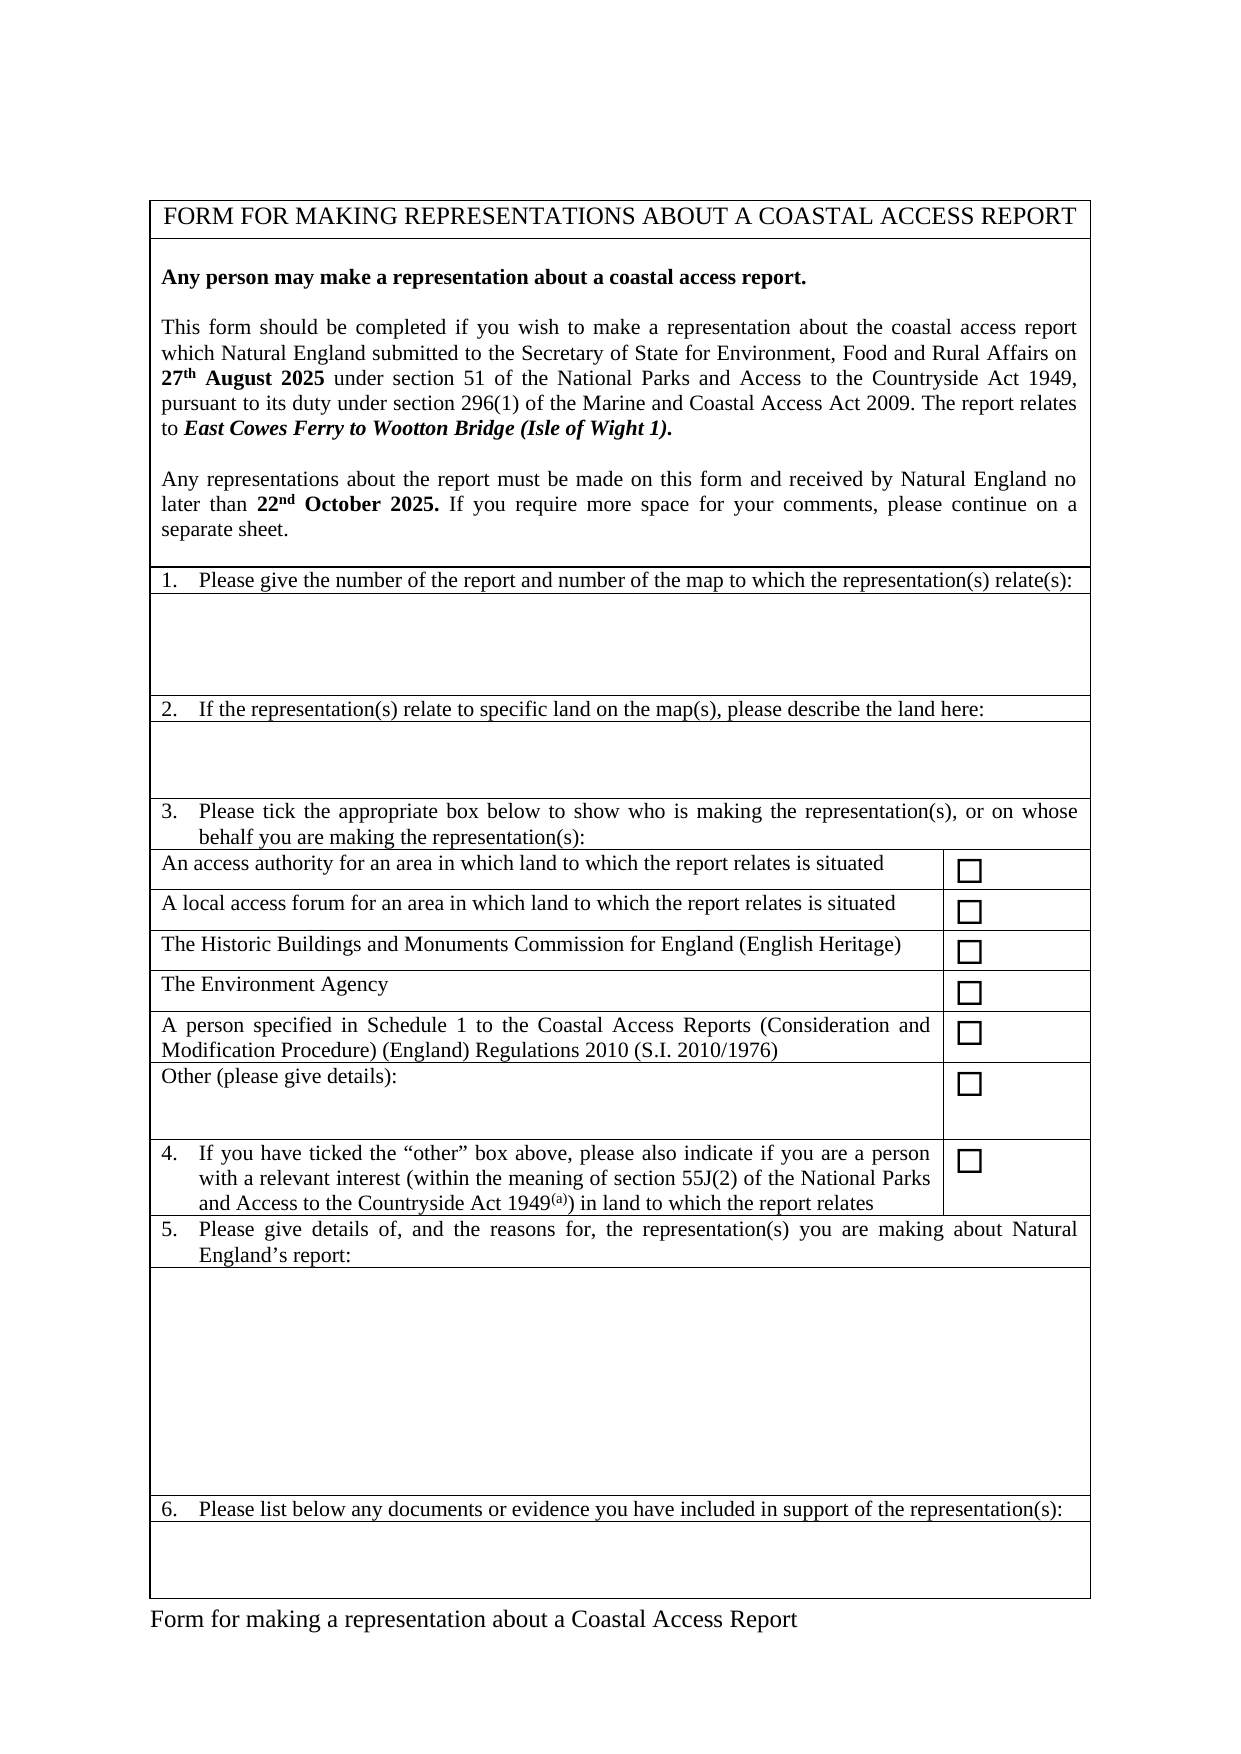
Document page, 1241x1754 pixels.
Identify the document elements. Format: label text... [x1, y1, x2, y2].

table_cell Other (please give details): [151, 1063, 943, 1139]
table_cell Please give details of, and the reasons for, the representation(s) you are making about Natural England’s report: [151, 1216, 1090, 1267]
table_cell £ [944, 931, 1090, 970]
table_cell Any person may make a representation about a coastal access report. This form should be completed if you wish to make a representation about the coastal access report which Natural England submitted to the Secretary of State for Environment, Food and Rural Affairs on 27th August 2025 under section 51 of the National Parks and Access to the Countryside Act 1949, pursuant to its duty under section 296(1) of the Marine and Coastal Access Act 2009. The report relates to East Cowes Ferry to Wootton Bridge (Isle of Wight 1). Any representations about the report must be made on this form and received by Natural England no later than 22nd October 2025. If you require more space for your comments, please continue on a separate sheet. [151, 239, 1090, 566]
table_cell The Historic Buildings and Monuments Commission for England (English Heritage) [151, 931, 943, 970]
table_cell An access authority for an area in which land to which the report relates is situated [151, 850, 943, 889]
table_cell £ [944, 1140, 1090, 1215]
table_cell Please tick the appropriate box below to show who is making the representation(s), or on whose behalf you are making the representation(s): [151, 799, 1090, 849]
table_cell The Environment Agency [151, 971, 943, 1011]
table_cell A local access forum for an area in which land to which the report relates is situated [151, 890, 943, 930]
table_cell [151, 1268, 1090, 1495]
table_cell [151, 594, 1090, 694]
table_cell If you have ticked the “other” box above, please also indicate if you are a person with a relevant interest (within the meaning of section 55J(2) of the National Parks and Access to the Countryside Act 1949(a)) in land to which the report relates [151, 1140, 943, 1215]
table_cell £ [944, 1012, 1090, 1062]
table_cell [151, 722, 1090, 797]
table_cell Please list below any documents or evidence you have included in support of the representation(s): [151, 1496, 1090, 1521]
table_cell Please give the number of the report and number of the map to which the representation(s) relate(s): [151, 568, 1090, 593]
table_cell £ [944, 850, 1090, 889]
table_header FORM FOR MAKING REPRESENTATIONS ABOUT A COASTAL ACCESS REPORT [151, 201, 1090, 238]
table_cell [151, 1522, 1090, 1598]
table_cell £ [944, 1063, 1090, 1139]
table_cell A person specified in Schedule 1 to the Coastal Access Reports (Consideration and Modification Procedure) (England) Regulations 2010 (S.I. 2010/1976) [151, 1012, 943, 1062]
table_cell £ [944, 971, 1090, 1011]
table_cell £ [944, 890, 1090, 930]
table_cell If the representation(s) relate to specific land on the map(s), please describe the land here: [151, 696, 1090, 721]
